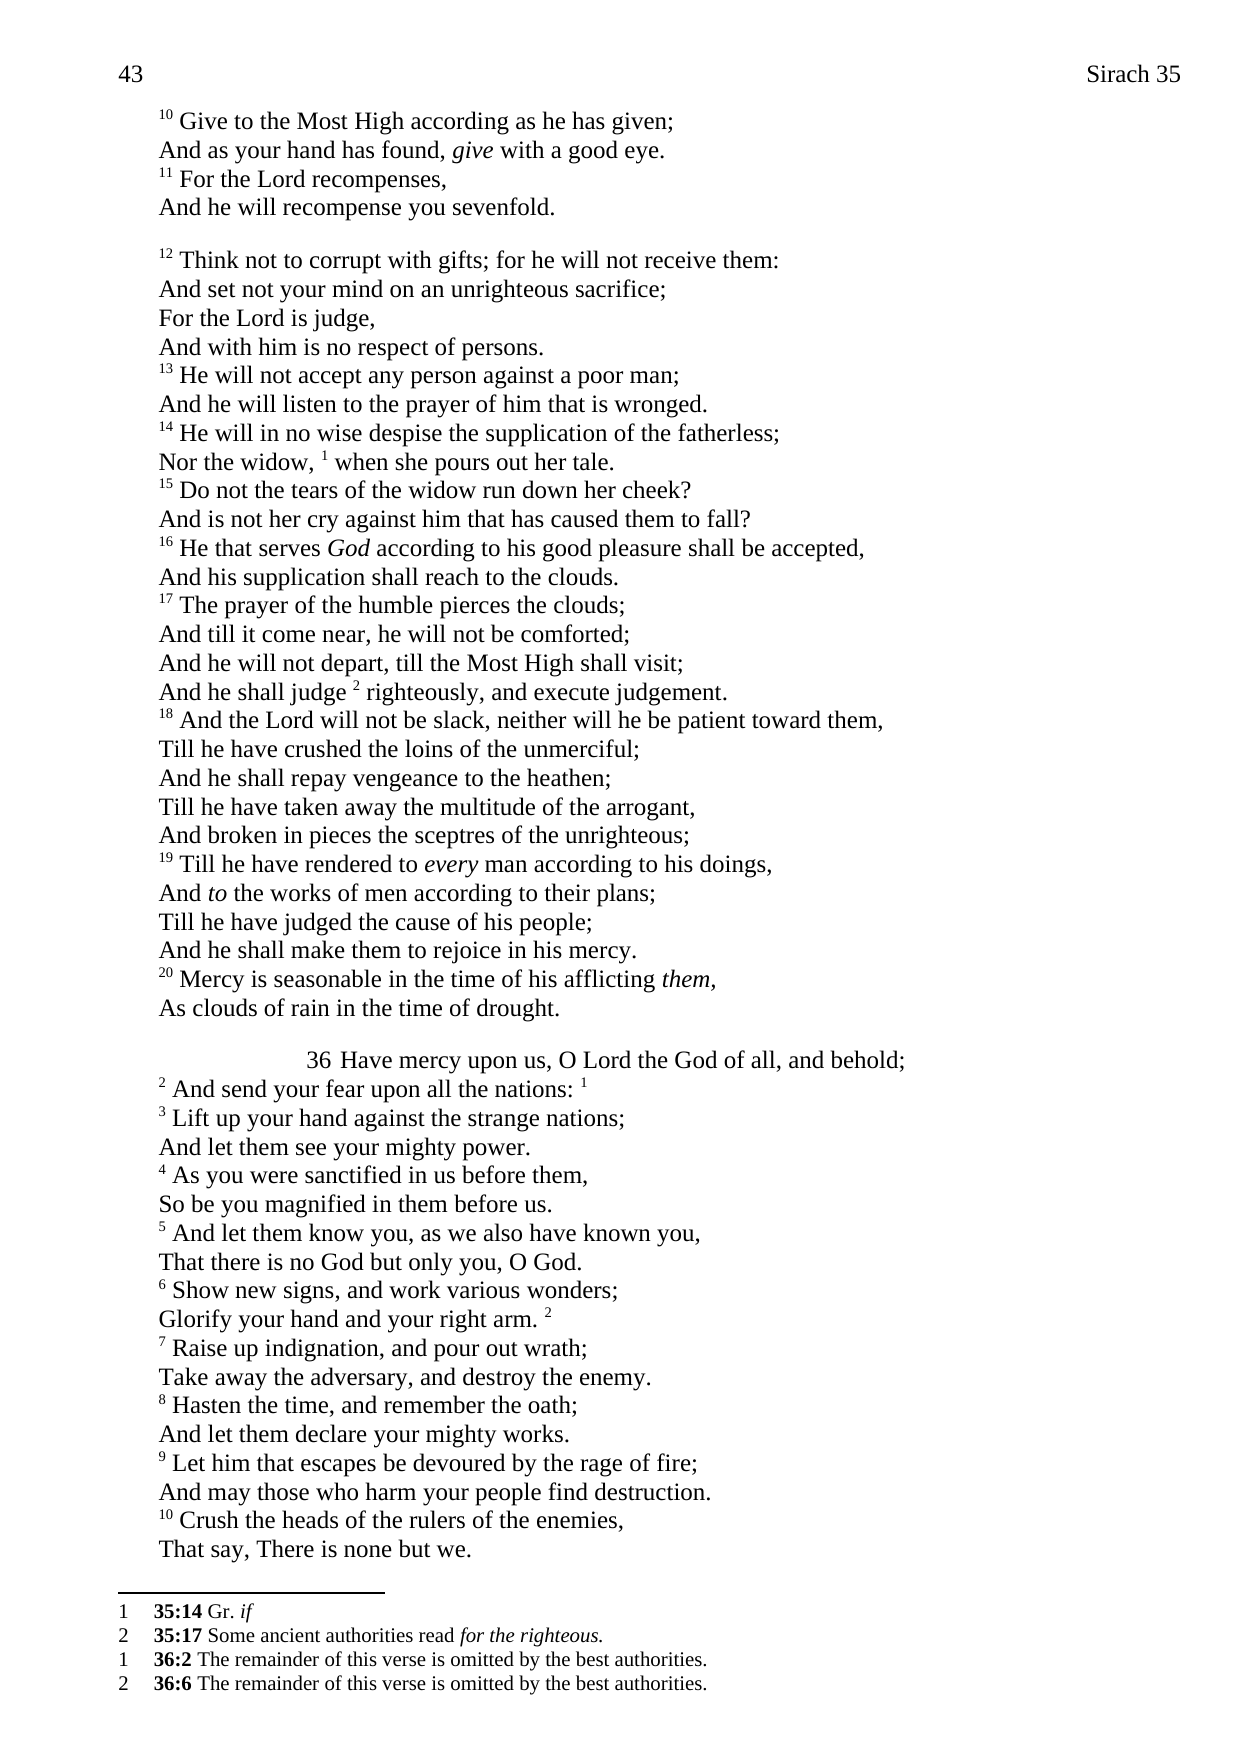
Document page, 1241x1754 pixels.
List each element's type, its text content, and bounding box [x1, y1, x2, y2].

text 36Have mercy upon us, O Lord the God of all, and behold; [306, 1046, 1181, 1074]
text 7 Raise up indignation, and pour out wrath; [158, 1333, 1181, 1362]
text 9 Let him that escapes be devoured by the rage of fire; [158, 1448, 1181, 1477]
text 17 The prayer of the humble pierces the clouds; [158, 590, 1181, 619]
text 15 Do not the tears of the widow run down her cheek? [158, 475, 1181, 504]
text And set not your mind on an unrighteous sacrifice; [158, 274, 1181, 303]
text 11 For the Lord recompenses, [158, 164, 1181, 192]
text And he shall repay vengeance to the heathen; [158, 763, 1181, 792]
text And he will not depart, till the Most High shall visit; [158, 648, 1181, 677]
text 5 And let them know you, as we also have known you, [158, 1218, 1181, 1247]
text And he shall make them to rejoice in his mercy. [158, 935, 1181, 964]
text 2 And send your fear upon all the nations: [158, 1074, 1181, 1103]
text 10 Crush the heads of the rulers of the enemies, [158, 1506, 1181, 1534]
text And he will listen to the prayer of him that is wronged. [158, 389, 1181, 418]
text 14 He will in no wise despise the supplication of the fatherless; [158, 418, 1181, 447]
text And he shall judge righteously, and execute judgement. [158, 677, 1181, 705]
text That there is no God but only you, O God. [158, 1247, 1181, 1276]
text 3 Lift up your hand against the strange nations; [158, 1103, 1181, 1132]
text 4 As you were sanctified in us before them, [158, 1161, 1181, 1189]
text 19 Till he have rendered to every man according to his doings, [158, 849, 1181, 878]
text 35:14 Gr. if [118, 1599, 1181, 1623]
text 18 And the Lord will not be slack, neither will he be patient toward them, [158, 705, 1181, 734]
text And till it come near, he will not be comforted; [158, 619, 1181, 648]
text Till he have judged the cause of his people; [158, 907, 1181, 935]
text 36:2 The remainder of this verse is omitted by the best authorities. [118, 1647, 1181, 1671]
text Till he have crushed the loins of the unmerciful; [158, 734, 1181, 763]
text And his supplication shall reach to the clouds. [158, 562, 1181, 590]
text And may those who harm your people find destruction. [158, 1477, 1181, 1506]
text 8 Hasten the time, and remember the oath; [158, 1391, 1181, 1419]
text 16 He that serves God according to his good pleasure shall be accepted, [158, 533, 1181, 562]
text And to the works of men according to their plans; [158, 878, 1181, 907]
text And is not her cry against him that has caused them to fall? [158, 504, 1181, 533]
text 20 Mercy is seasonable in the time of his afflicting them, [158, 964, 1181, 993]
text And let them see your mighty power. [158, 1132, 1181, 1161]
text And broken in pieces the sceptres of the unrighteous; [158, 820, 1181, 849]
text So be you magnified in them before us. [158, 1189, 1181, 1218]
text 13 He will not accept any person against a poor man; [158, 360, 1181, 389]
text Nor the widow, when she pours out her tale. [158, 447, 1181, 475]
text For the Lord is judge, [158, 303, 1181, 332]
text 36:6 The remainder of this verse is omitted by the best authorities. [118, 1671, 1181, 1695]
text And he will recompense you sevenfold. [158, 192, 1181, 221]
text And with him is no respect of persons. [158, 332, 1181, 360]
text Take away the adversary, and destroy the enemy. [158, 1362, 1181, 1391]
text 35:17 Some ancient authorities read for the righteous. [118, 1623, 1181, 1647]
text Till he have taken away the multitude of the arrogant, [158, 792, 1181, 820]
text And let them declare your mighty works. [158, 1419, 1181, 1448]
text As clouds of rain in the time of drought. [158, 993, 1181, 1022]
text 12 Think not to corrupt with gifts; for he will not receive them: [158, 245, 1181, 274]
text 6 Show new signs, and work various wonders; [158, 1276, 1181, 1304]
text And as your hand has found, give with a good eye. [158, 135, 1181, 164]
text 10 Give to the Most High according as he has given; [158, 106, 1181, 135]
text That say, There is none but we. [158, 1534, 1181, 1563]
text Glorify your hand and your right arm. [158, 1304, 1181, 1333]
